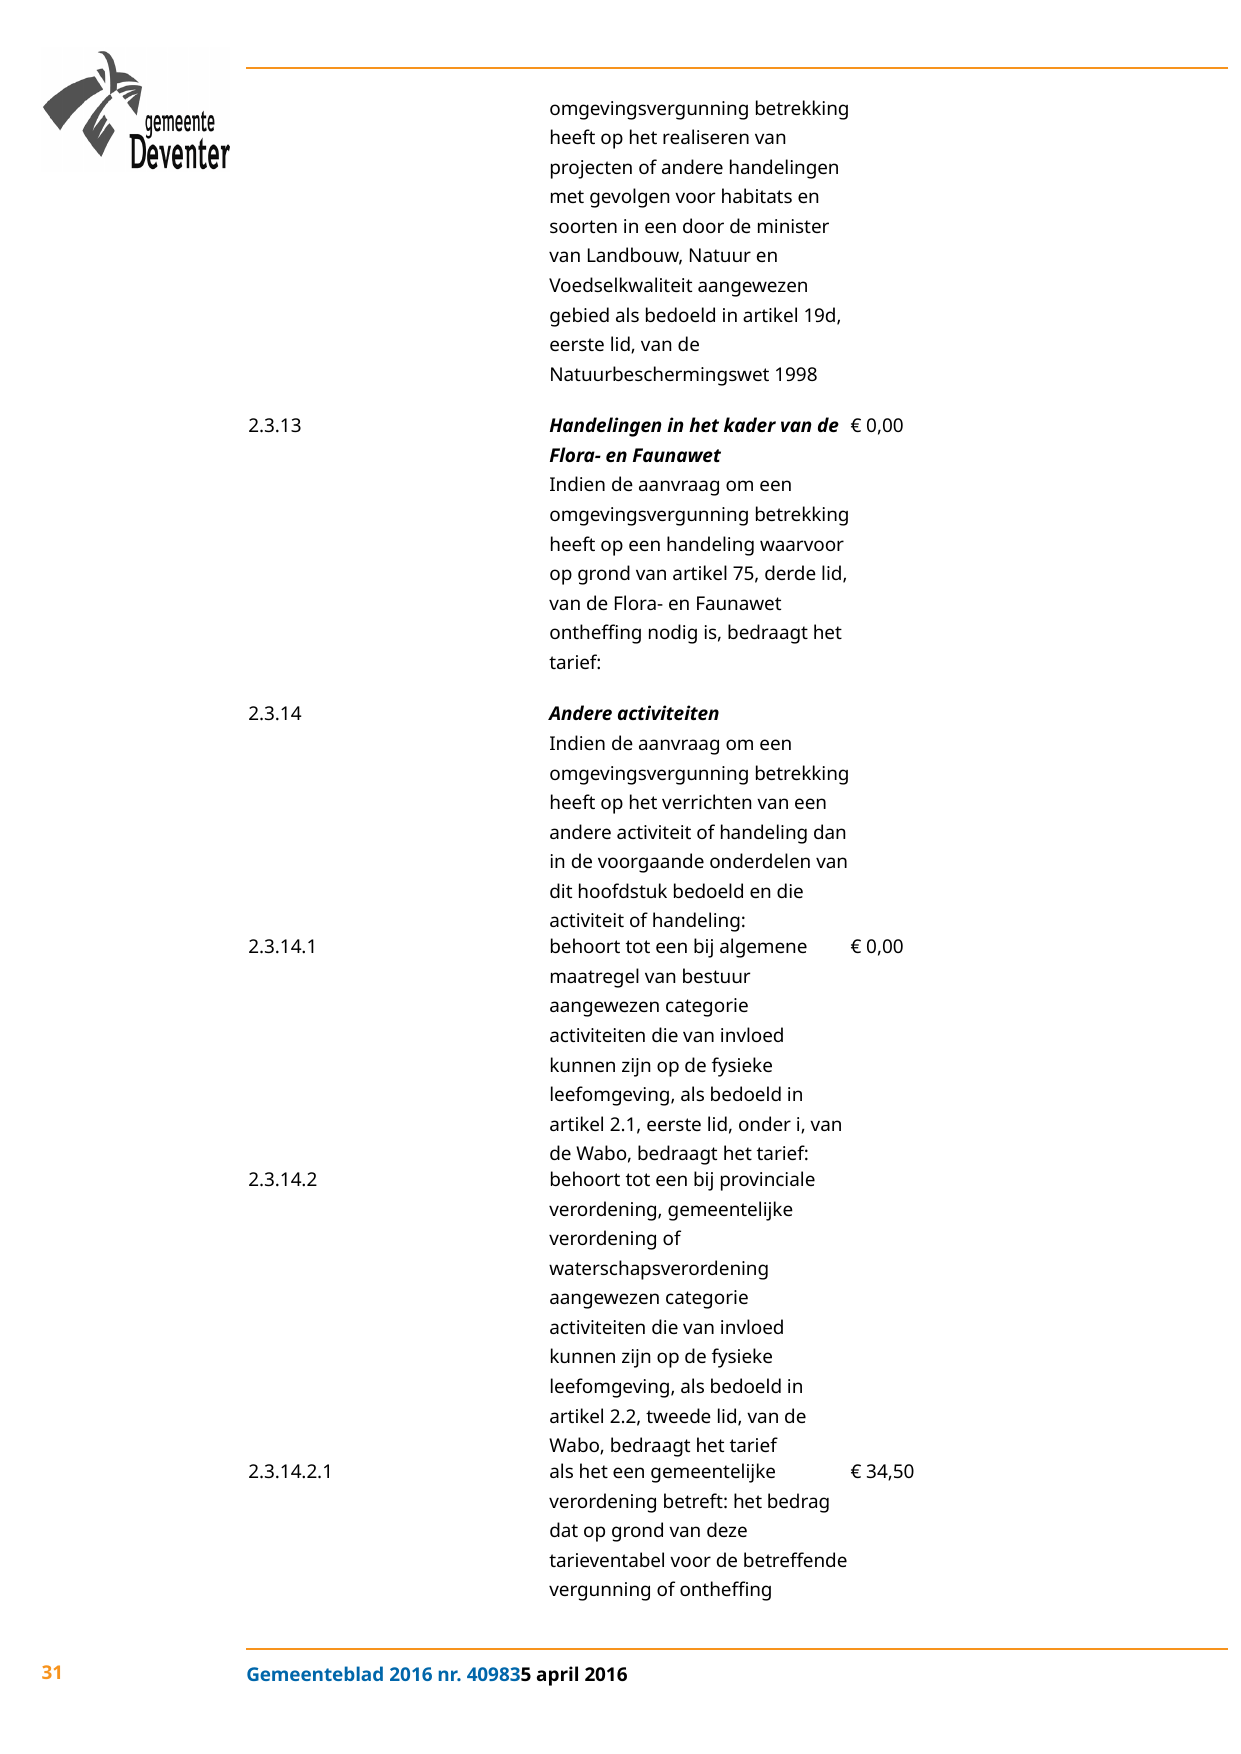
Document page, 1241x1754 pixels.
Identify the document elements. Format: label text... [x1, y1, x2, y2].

table_cell behoort tot een bij algemene maatregel van bestuur aangewezen categorie activiteiten die van invloed kunnen zijn op de fysieke leefomgeving, als bedoeld in artikel 2.1, eerste lid, onder i, van de Wabo, bedraagt het tarief: [549, 934, 850, 1166]
table_cell € 34,50 [850, 1458, 1152, 1602]
table_cell [850, 675, 1152, 701]
table_cell [549, 675, 850, 701]
table_cell 2.3.14.1 [248, 934, 549, 1166]
table_cell Handelingen in het kader van de Flora- en Faunawet Indien de aanvraag om een omgevingsvergunning betrekking heeft op een handeling waarvoor op grond van artikel 75, derde lid, van de Flora- en Faunawet ontheffing nodig is, bedraagt het tarief: [549, 413, 850, 675]
table_cell [850, 387, 1152, 412]
table_cell 2.3.14 [248, 701, 549, 933]
table_cell [248, 95, 549, 387]
table_cell als het een gemeentelijke verordening betreft: het bedrag dat op grond van deze tarieventabel voor de betreffende vergunning of ontheffing [549, 1458, 850, 1602]
table_cell [248, 675, 549, 701]
table_cell [850, 1166, 1152, 1458]
table_cell omgevingsvergunning betrekking heeft op het realiseren van projecten of andere handelingen met gevolgen voor habitats en soorten in een door de minister van Landbouw, Natuur en Voedselkwaliteit aangewezen gebied als bedoeld in artikel 19d, eerste lid, van de Natuurbeschermingswet 1998 [549, 95, 850, 387]
table_cell [549, 387, 850, 412]
table_cell 2.3.13 [248, 413, 549, 675]
table_cell 2.3.14.2 [248, 1166, 549, 1458]
table_cell [850, 701, 1152, 933]
table_cell Andere activiteiten Indien de aanvraag om een omgevingsvergunning betrekking heeft op het verrichten van een andere activiteit of handeling dan in de voorgaande onderdelen van dit hoofdstuk bedoeld en die activiteit of handeling: [549, 701, 850, 933]
table_cell behoort tot een bij provinciale verordening, gemeentelijke verordening of waterschapsverordening aangewezen categorie activiteiten die van invloed kunnen zijn op de fysieke leefomgeving, als bedoeld in artikel 2.2, tweede lid, van de Wabo, bedraagt het tarief [549, 1166, 850, 1458]
picture [41, 47, 231, 172]
table_cell [850, 95, 1152, 387]
table_cell [248, 387, 549, 412]
table_cell € 0,00 [850, 413, 1152, 675]
table_cell € 0,00 [850, 934, 1152, 1166]
table_cell 2.3.14.2.1 [248, 1458, 549, 1602]
